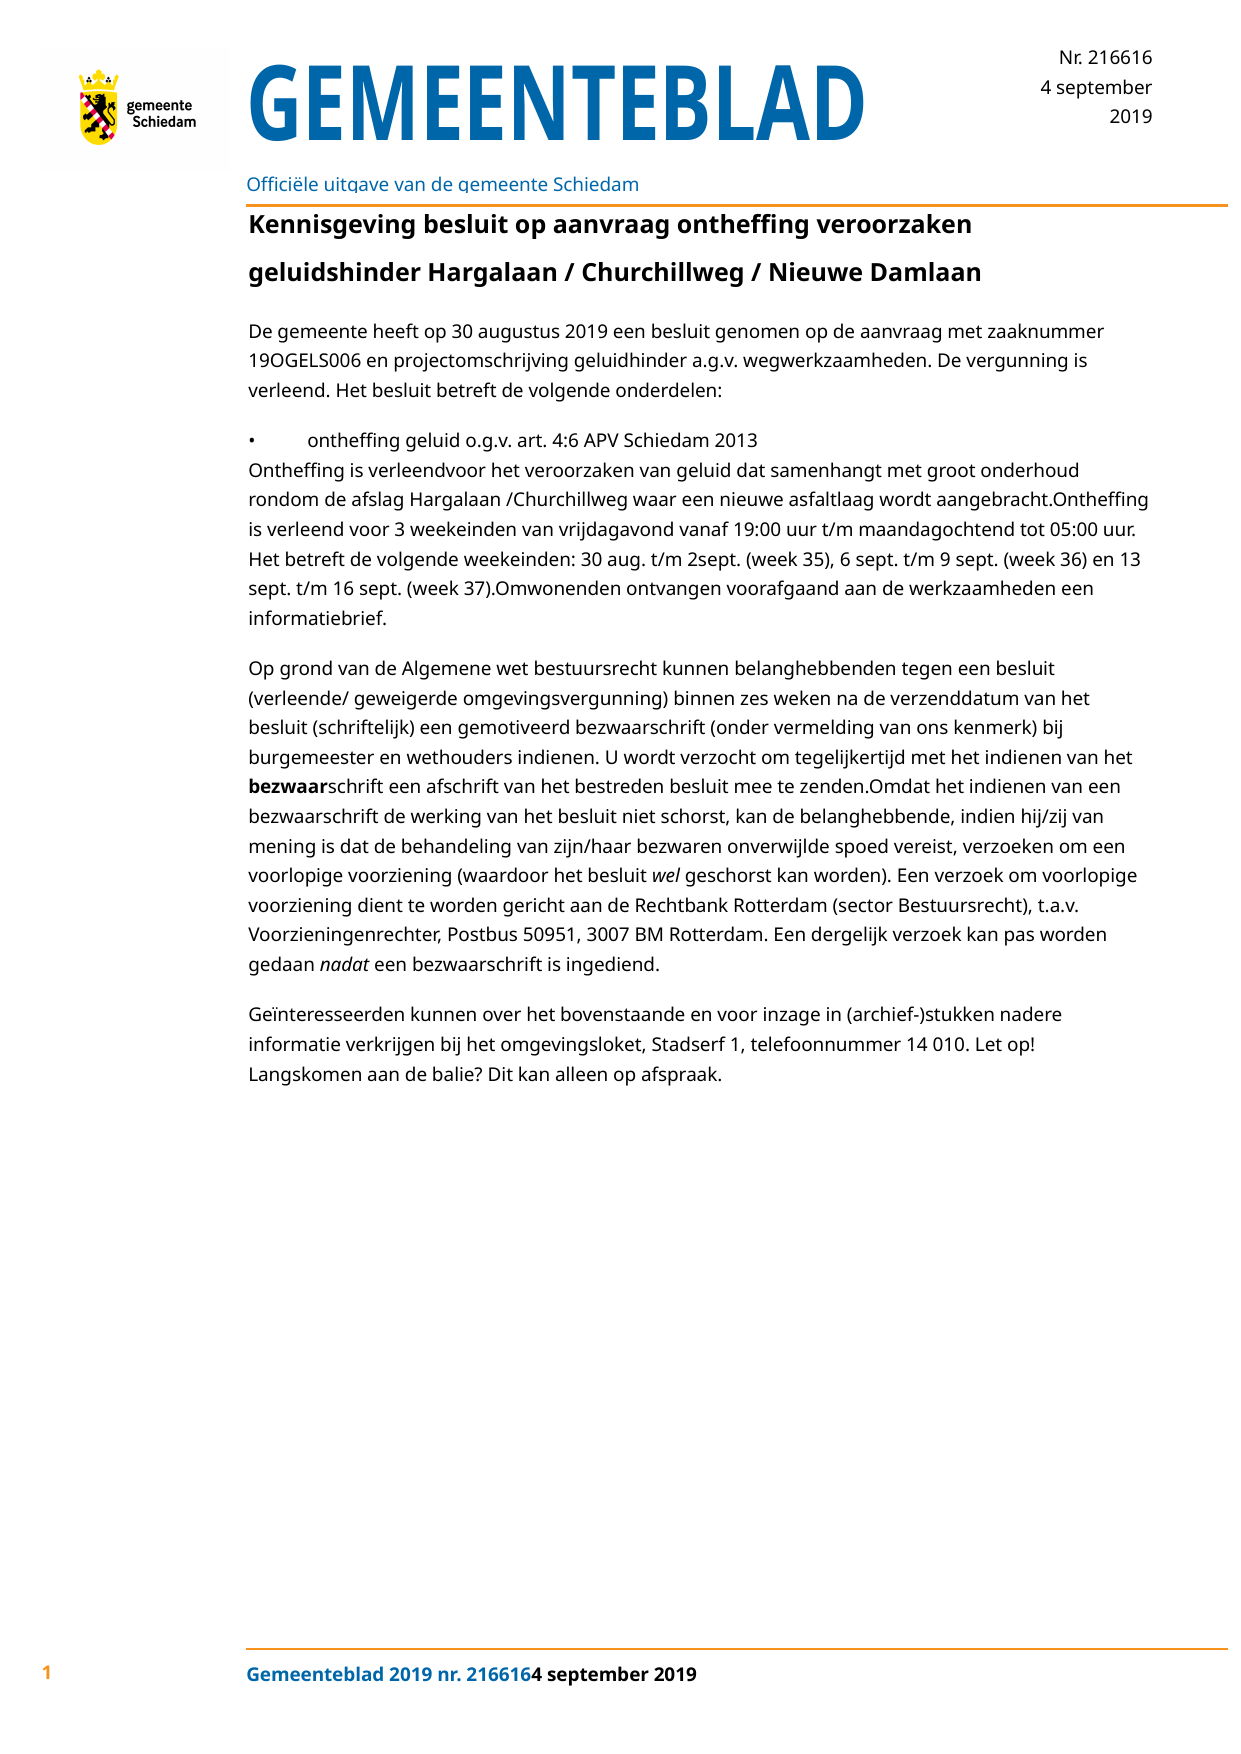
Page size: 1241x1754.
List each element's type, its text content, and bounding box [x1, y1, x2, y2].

picture [41, 47, 231, 172]
text Geïnteresseerden kunnen over het bovenstaande en voor inzage in (archief-)stukken nadere informatie verkrijgen bij het omgevingsloket, Stadserf 1, telefoonnummer 14 010. Let op! Langskomen aan de balie? Dit kan alleen op afspraak. [248, 1002, 1152, 1087]
text Ontheffing is verleendvoor het veroorzaken van geluid dat samenhangt met groot onderhoud rondom de afslag Hargalaan /Churchillweg waar een nieuwe asfaltlaag wordt aangebracht.Ontheffing is verleend voor 3 weekeinden van vrijdagavond vanaf 19:00 uur t/m maandagochtend tot 05:00 uur. Het betreft de volgende weekeinden: 30 aug. t/m 2sept. (week 35), 6 sept. t/m 9 sept. (week 36) en 13 sept. t/m 16 sept. (week 37).Omwonenden ontvangen voorafgaand aan de werkzaamheden een informatiebrief. [248, 457, 1152, 631]
list ontheffing geluid o.g.v. art. 4:6 APV Schiedam 2013 [248, 427, 1152, 453]
text De gemeente heeft op 30 augustus 2019 een besluit genomen op de aanvraag met zaaknummer 19OGELS006 en projectomschrijving geluidhinder a.g.v. wegwerkzaamheden. De vergunning is verleend. Het besluit betreft de volgende onderdelen: [248, 318, 1152, 403]
text Op grond van de Algemene wet bestuursrecht kunnen belanghebbenden tegen een besluit (verleende/ geweigerde omgevingsvergunning) binnen zes weken na de verzenddatum van het besluit (schriftelijk) een gemotiveerd bezwaarschrift (onder vermelding van ons kenmerk) bij burgemeester en wethouders indienen. U wordt verzocht om tegelijkertijd met het indienen van het bezwaarschrift een afschrift van het bestreden besluit mee te zenden.Omdat het indienen van een bezwaarschrift de werking van het besluit niet schorst, kan de belanghebbende, indien hij/zij van mening is dat de behandeling van zijn/haar bezwaren onverwijlde spoed vereist, verzoeken om een voorlopige voorziening (waardoor het besluit wel geschorst kan worden). Een verzoek om voorlopige voorziening dient te worden gericht aan de Rechtbank Rotterdam (sector Bestuursrecht), t.a.v. Voorzieningenrechter, Postbus 50951, 3007 BM Rotterdam. Een dergelijk verzoek kan pas worden gedaan nadat een bezwaarschrift is ingediend. [248, 655, 1152, 977]
text Kennisgeving besluit op aanvraag ontheffing veroorzaken geluidshinder Hargalaan / Churchillweg / Nieuwe Damlaan [248, 207, 1152, 288]
